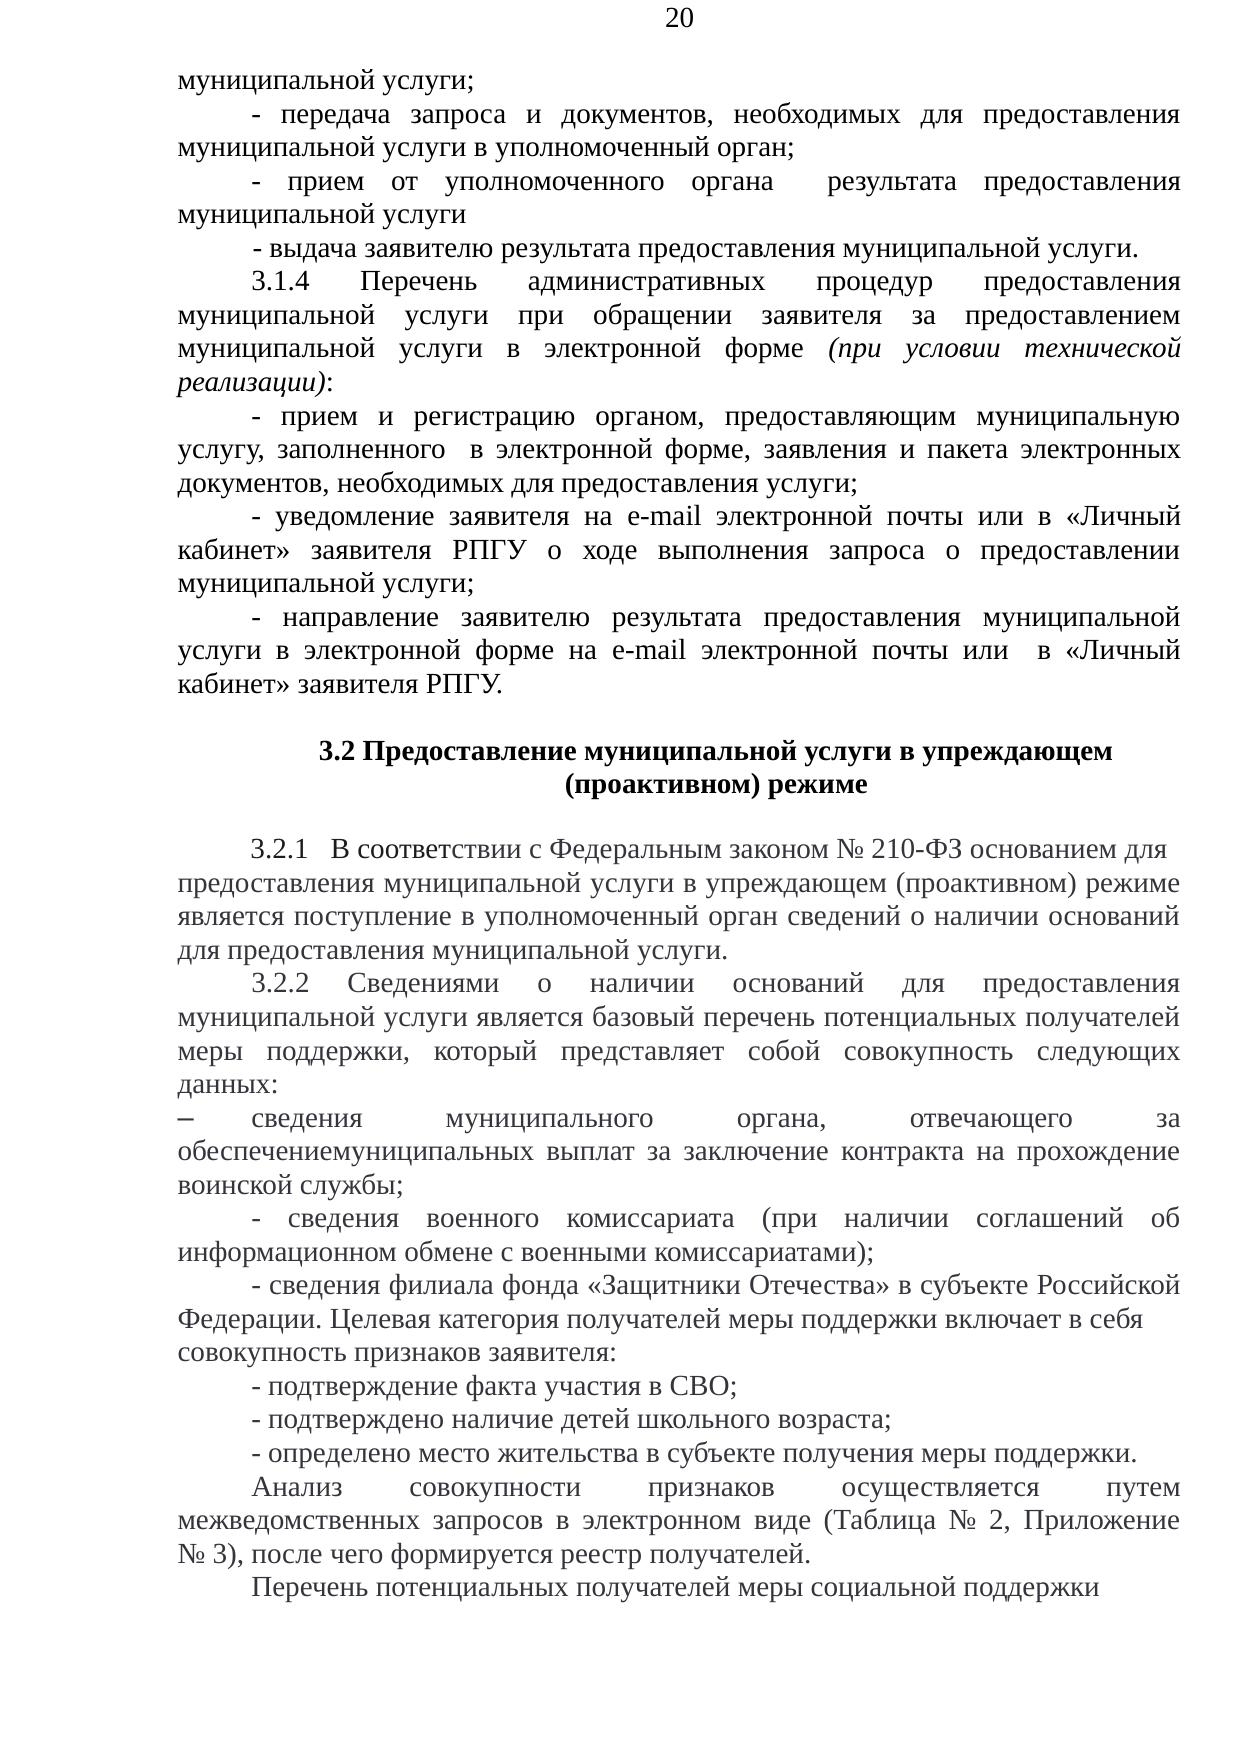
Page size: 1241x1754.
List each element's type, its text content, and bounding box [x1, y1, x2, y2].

list муниципальной услуги; [177, 62, 1181, 96]
text - сведения военного комиссариата (при наличии соглашений об информационном обмене с военными комиссариатами); [177, 1200, 1181, 1267]
text - направление заявителю результата предоставления муниципальной услуги в электронной форме на e-mail электронной почты или в «Личный кабинет» заявителя РПГУ. [177, 599, 1181, 699]
list 20 [177, 0, 1181, 33]
text - передача запроса и документов, необходимых для предоставления муниципальной услуги в уполномоченный орган; [177, 96, 1181, 163]
text 3.2.1 В соответствии с Федеральным законом № 210-ФЗ основанием для [177, 831, 1181, 865]
list сведения муниципального органа, отвечающего за обеспечениемуниципальных выплат за заключение контракта на прохождение воинской службы; [177, 1100, 1181, 1200]
text Перечень потенциальных получателей меры социальной поддержки [177, 1569, 1181, 1603]
text 3.2 Предоставление муниципальной услуги в упреждающем [177, 733, 1181, 767]
text - подтверждено наличие детей школьного возраста; [177, 1402, 1181, 1435]
text - уведомление заявителя на e-mail электронной почты или в «Личный кабинет» заявителя РПГУ о ходе выполнения запроса о предоставлении муниципальной услуги; [177, 498, 1181, 599]
text предоставления муниципальной услуги в упреждающем (проактивном) режиме является поступление в уполномоченный орган сведений о наличии оснований для предоставления муниципальной услуги. [177, 865, 1181, 966]
text (проактивном) режиме [177, 767, 1181, 800]
text - прием и регистрацию органом, предоставляющим муниципальную услугу, заполненного в электронной форме, заявления и пакета электронных документов, необходимых для предоставления услуги; [177, 398, 1181, 498]
text совокупность признаков заявителя: [177, 1334, 1181, 1368]
text - сведения филиала фонда «Защитники Отечества» в субъекте Российской Федерации. Целевая категория получателей меры поддержки включает в себя [177, 1267, 1181, 1334]
text - определено место жительства в субъекте получения меры поддержки. [177, 1435, 1181, 1469]
text - подтверждение факта участия в СВО; [177, 1368, 1181, 1402]
text - выдача заявителю результата предоставления муниципальной услуги. [177, 230, 1181, 263]
text Анализ совокупности признаков осуществляется путем межведомственных запросов в электронном виде (Таблица № 2, Приложение № 3), после чего формируется реестр получателей. [177, 1469, 1181, 1569]
text - прием от уполномоченного органа результата предоставления муниципальной услуги [177, 163, 1181, 230]
text 3.1.4 Перечень административных процедур предоставления муниципальной услуги при обращении заявителя за предоставлением муниципальной услуги в электронной форме (при условии технической реализации): [177, 263, 1181, 398]
text 3.2.2 Сведениями о наличии оснований для предоставления муниципальной услуги является базовый перечень потенциальных получателей меры поддержки, который представляет собой совокупность следующих данных: [177, 966, 1181, 1100]
